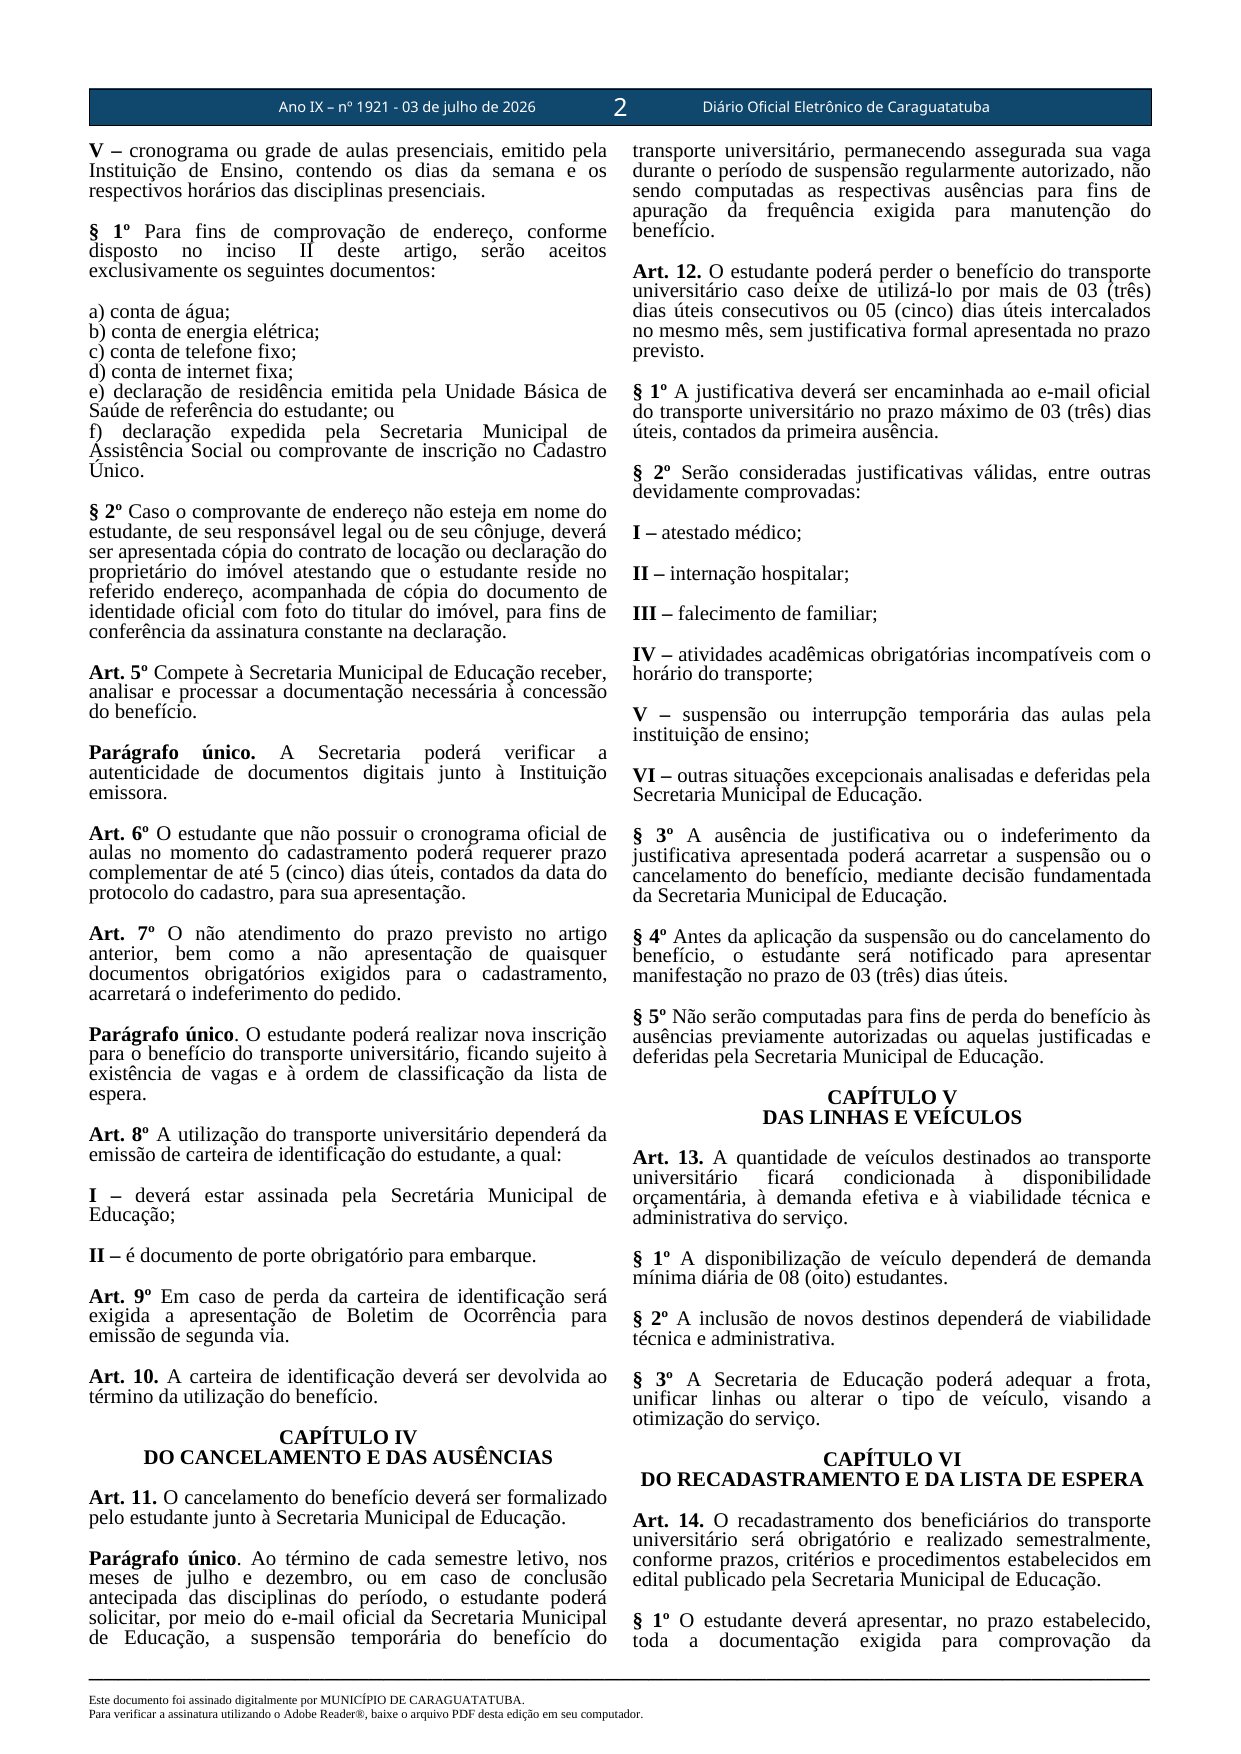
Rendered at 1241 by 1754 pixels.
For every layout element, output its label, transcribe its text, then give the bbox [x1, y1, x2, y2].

text I – deverá estar assinada pela Secretária Municipal de Educação; [88, 1186, 608, 1226]
text Parágrafo único. A Secretaria poderá verificar a autenticidade de documentos digitais junto à Instituição emissora. [88, 744, 608, 804]
text DO CANCELAMENTO E DAS AUSÊNCIAS [88, 1448, 608, 1468]
text V – suspensão ou interrupção temporária das aulas pela instituição de ensino; [632, 706, 1152, 746]
text Art. 8º A utilização do transporte universitário dependerá da emissão de carteira de identificação do estudante, a qual: [88, 1126, 608, 1166]
text § 1º A disponibilização de veículo dependerá de demanda mínima diária de 08 (oito) estudantes. [632, 1249, 1152, 1289]
text d) conta de internet fixa; [88, 362, 608, 382]
text § 2º Caso o comprovante de endereço não esteja em nome do estudante, de seu responsável legal ou de seu cônjuge, deverá ser apresentada cópia do contrato de locação ou declaração do proprietário do imóvel atestando que o estudante reside no referido endereço, acompanhada de cópia do documento de identidade oficial com foto do titular do imóvel, para fins de conferência da assinatura constante na declaração. [88, 503, 608, 643]
text VI – outras situações excepcionais analisadas e deferidas pela Secretaria Municipal de Educação. [632, 766, 1152, 806]
text DAS LINHAS E VEÍCULOS [632, 1108, 1152, 1128]
text § 1º A justificativa deverá ser encaminhada ao e-mail oficial do transporte universitário no prazo máximo de 03 (três) dias úteis, contados da primeira ausência. [632, 383, 1152, 443]
text Art. 7º O não atendimento do prazo previsto no artigo anterior, bem como a não apresentação de quaisquer documentos obrigatórios exigidos para o cadastramento, acarretará o indeferimento do pedido. [88, 925, 608, 1005]
text Art. 14. O recadastramento dos beneficiários do transporte universitário será obrigatório e realizado semestralmente, conforme prazos, critérios e procedimentos estabelecidos em edital publicado pela Secretaria Municipal de Educação. [632, 1511, 1152, 1591]
text Art. 10. A carteira de identificação deverá ser devolvida ao término da utilização do benefício. [88, 1368, 608, 1408]
text § 3º A Secretaria de Educação poderá adequar a frota, unificar linhas ou alterar o tipo de veículo, visando a otimização do serviço. [632, 1371, 1152, 1430]
text CAPÍTULO VI [632, 1451, 1152, 1471]
text Art. 9º Em caso de perda da carteira de identificação será exigida a apresentação de Boletim de Ocorrência para emissão de segunda via. [88, 1287, 608, 1347]
text § 1º O estudante deverá apresentar, no prazo estabelecido, toda a documentação exigida para comprovação da [632, 1612, 1152, 1652]
text CAPÍTULO V [632, 1088, 1152, 1108]
text Parágrafo único. Ao término de cada semestre letivo, nos meses de julho e dezembro, ou em caso de conclusão antecipada das disciplinas do período, o estudante poderá solicitar, por meio do e-mail oficial da Secretaria Municipal de Educação, a suspensão temporária do benefício do [88, 1549, 608, 1649]
text transporte universitário, permanecendo assegurada sua vaga durante o período de suspensão regularmente autorizado, não sendo computadas as respectivas ausências para fins de apuração da frequência exigida para manutenção do benefício. [632, 142, 1152, 242]
text § 4º Antes da aplicação da suspensão ou do cancelamento do benefício, o estudante será notificado para apresentar manifestação no prazo de 03 (três) dias úteis. [632, 927, 1152, 987]
text § 2º A inclusão de novos destinos dependerá de viabilidade técnica e administrativa. [632, 1310, 1152, 1350]
text § 2º Serão consideradas justificativas válidas, entre outras devidamente comprovadas: [632, 463, 1152, 503]
text II – é documento de porte obrigatório para embarque. [88, 1247, 608, 1267]
text Parágrafo único. O estudante poderá realizar nova inscrição para o benefício do transporte universitário, ficando sujeito à existência de vagas e à ordem de classificação da lista de espera. [88, 1025, 608, 1105]
text Art. 11. O cancelamento do benefício deverá ser formalizado pelo estudante junto à Secretaria Municipal de Educação. [88, 1489, 608, 1529]
text f) declaração expedida pela Secretaria Municipal de Assistência Social ou comprovante de inscrição no Cadastro Único. [88, 422, 608, 482]
text Art. 13. A quantidade de veículos destinados ao transporte universitário ficará condicionada à disponibilidade orçamentária, à demanda efetiva e à viabilidade técnica e administrativa do serviço. [632, 1149, 1152, 1229]
text § 1º Para fins de comprovação de endereço, conforme disposto no inciso II deste artigo, serão aceitos exclusivamente os seguintes documentos: [88, 222, 608, 282]
text a) conta de água; [88, 303, 608, 323]
text IV – atividades acadêmicas obrigatórias incompatíveis com o horário do transporte; [632, 645, 1152, 685]
text c) conta de telefone fixo; [88, 343, 608, 362]
text Art. 6º O estudante que não possuir o cronograma oficial de aulas no momento do cadastramento poderá requerer prazo complementar de até 5 (cinco) dias úteis, contados da data do protocolo do cadastro, para sua apresentação. [88, 824, 608, 904]
text b) conta de energia elétrica; [88, 323, 608, 343]
text III – falecimento de familiar; [632, 605, 1152, 625]
text I – atestado médico; [632, 524, 1152, 544]
text V – cronograma ou grade de aulas presenciais, emitido pela Instituição de Ensino, contendo os dias da semana e os respectivos horários das disciplinas presenciais. [88, 142, 608, 202]
text § 5º Não serão computadas para fins de perda do benefício às ausências previamente autorizadas ou aquelas justificadas e deferidas pela Secretaria Municipal de Educação. [632, 1008, 1152, 1068]
text Art. 12. O estudante poderá perder o benefício do transporte universitário caso deixe de utilizá-lo por mais de 03 (três) dias úteis consecutivos ou 05 (cinco) dias úteis intercalados no mesmo mês, sem justificativa formal apresentada no prazo previsto. [632, 262, 1152, 362]
text Art. 5º Compete à Secretaria Municipal de Educação receber, analisar e processar a documentação necessária à concessão do benefício. [88, 663, 608, 723]
text e) declaração de residência emitida pela Unidade Básica de Saúde de referência do estudante; ou [88, 382, 608, 422]
text CAPÍTULO IV [88, 1428, 608, 1448]
text DO RECADASTRAMENTO E DA LISTA DE ESPERA [632, 1471, 1152, 1491]
text II – internação hospitalar; [632, 564, 1152, 584]
text § 3º A ausência de justificativa ou o indeferimento da justificativa apresentada poderá acarretar a suspensão ou o cancelamento do benefício, mediante decisão fundamentada da Secretaria Municipal de Educação. [632, 827, 1152, 907]
